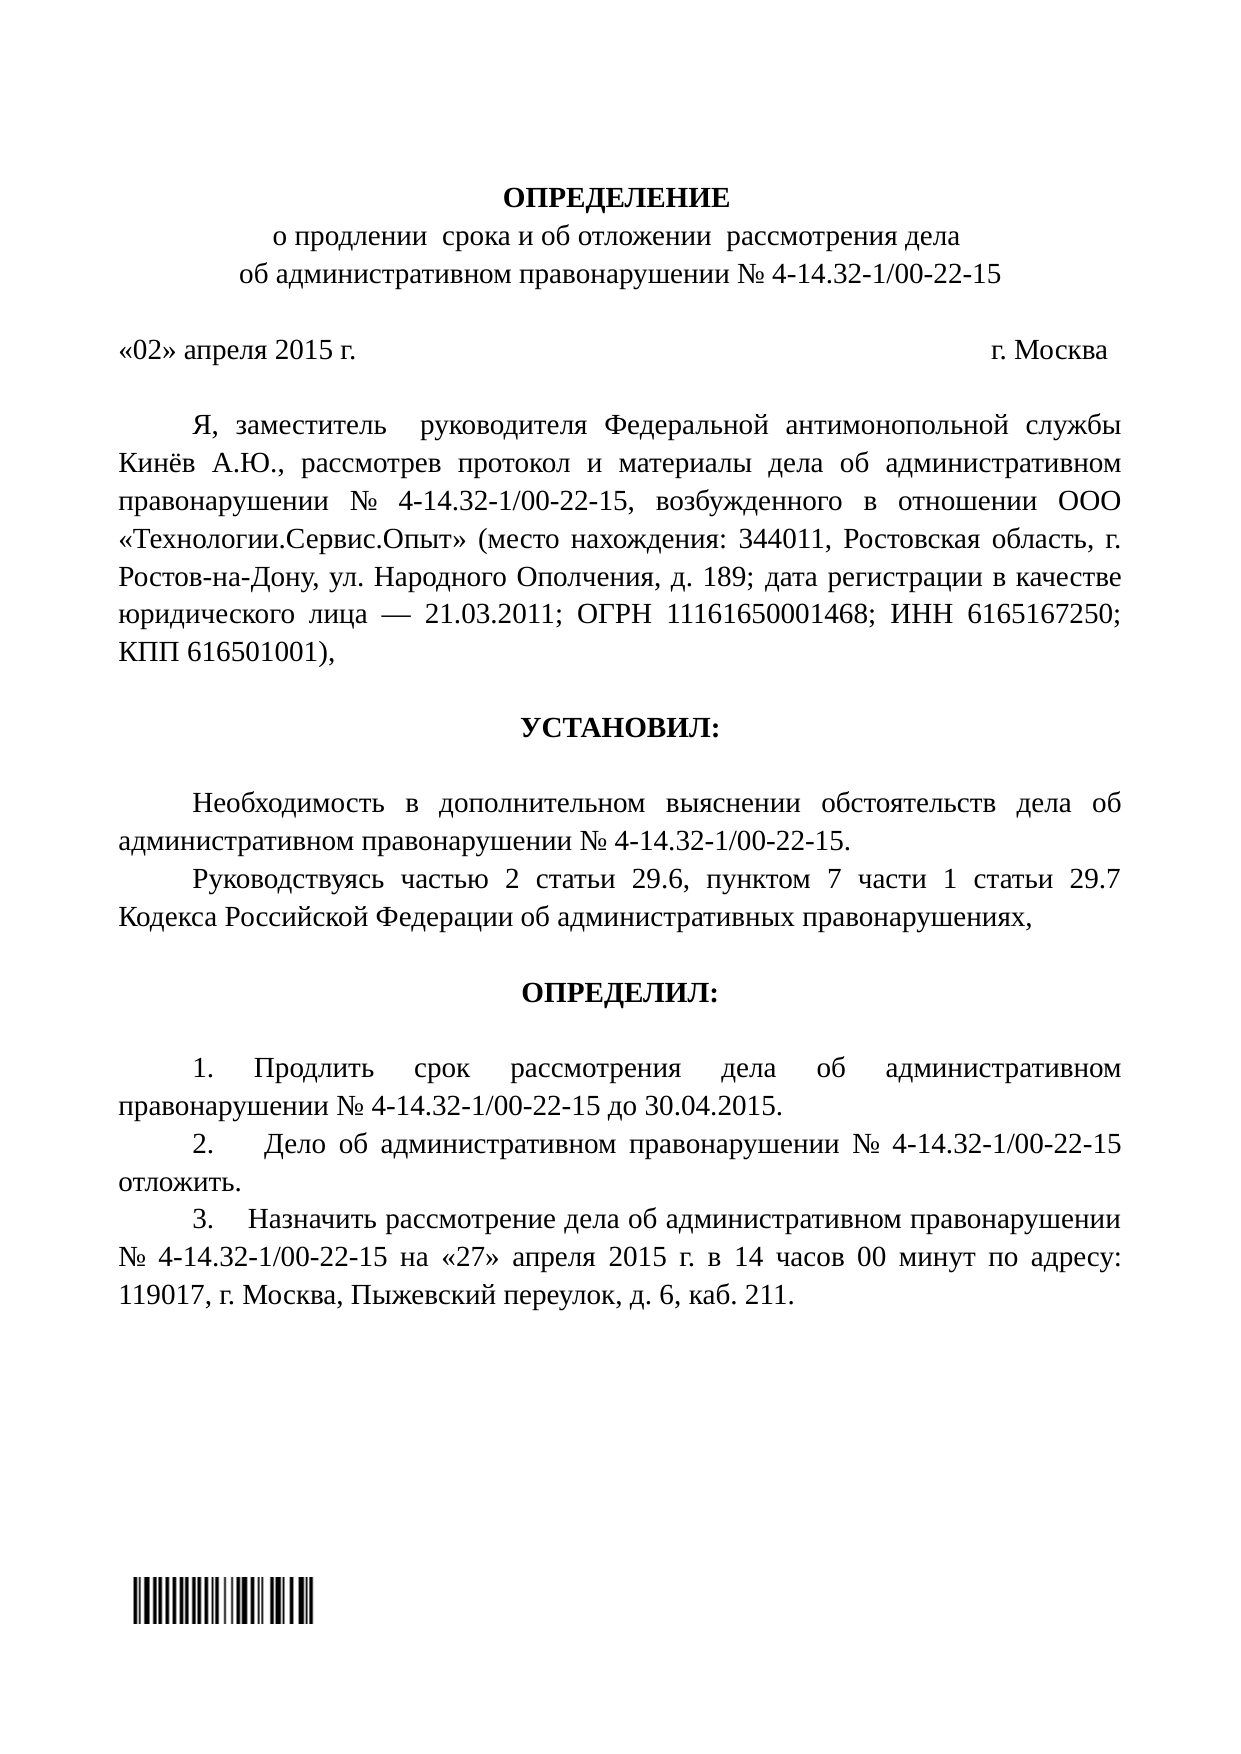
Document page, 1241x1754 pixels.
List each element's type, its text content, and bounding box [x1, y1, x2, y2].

text Руководствуясь частью 2 статьи 29.6, пунктом 7 части 1 статьи 29.7 Кодекса Российской Федерации об административных правонарушениях, [118, 857, 1122, 933]
text Я, заместитель руководителя Федеральной антимонопольной службы Кинёв А.Ю., рассмотрев протокол и материалы дела об административном правонарушении № 4-14.32-1/00-22-15, возбужденного в отношении ООО «Технологии.Сервис.Опыт» (место нахождения: 344011, Ростовская область, г. Ростов-на-Дону, ул. Народного Ополчения, д. 189; дата регистрации в качестве юридического лица — 21.03.2011; ОГРН 11161650001468; ИНН 6165167250; КПП 616501001), [118, 403, 1122, 668]
text 3. Назначить рассмотрение дела об административном правонарушении № 4-14.32-1/00-22-15 на «27» апреля 2015 г. в 14 часов 00 минут по адресу: 119017, г. Москва, Пыжевский переулок, д. 6, каб. 211. [118, 1197, 1122, 1311]
text об административном правонарушении № 4-14.32-1/00-22-15 [118, 252, 1122, 290]
text 1. Продлить срок рассмотрения дела об административном правонарушении № 4-14.32-1/00-22-15 до 30.04.2015. [118, 1046, 1122, 1122]
text Необходимость в дополнительном выяснении обстоятельств дела об административном правонарушении № 4-14.32-1/00-22-15. [118, 781, 1122, 857]
text о продлении срока и об отложении рассмотрения дела [118, 214, 1122, 252]
text 2. Дело об административном правонарушении № 4-14.32-1/00-22-15 отложить. [118, 1122, 1122, 1197]
text «02» апреля 2015 г. г. Москва [118, 328, 1122, 365]
text УСТАНОВИЛ: [118, 706, 1122, 743]
text ОПРЕДЕЛЕНИЕ [118, 176, 1122, 214]
text ОПРЕДЕЛИЛ: [118, 970, 1122, 1008]
picture [118, 1577, 331, 1624]
